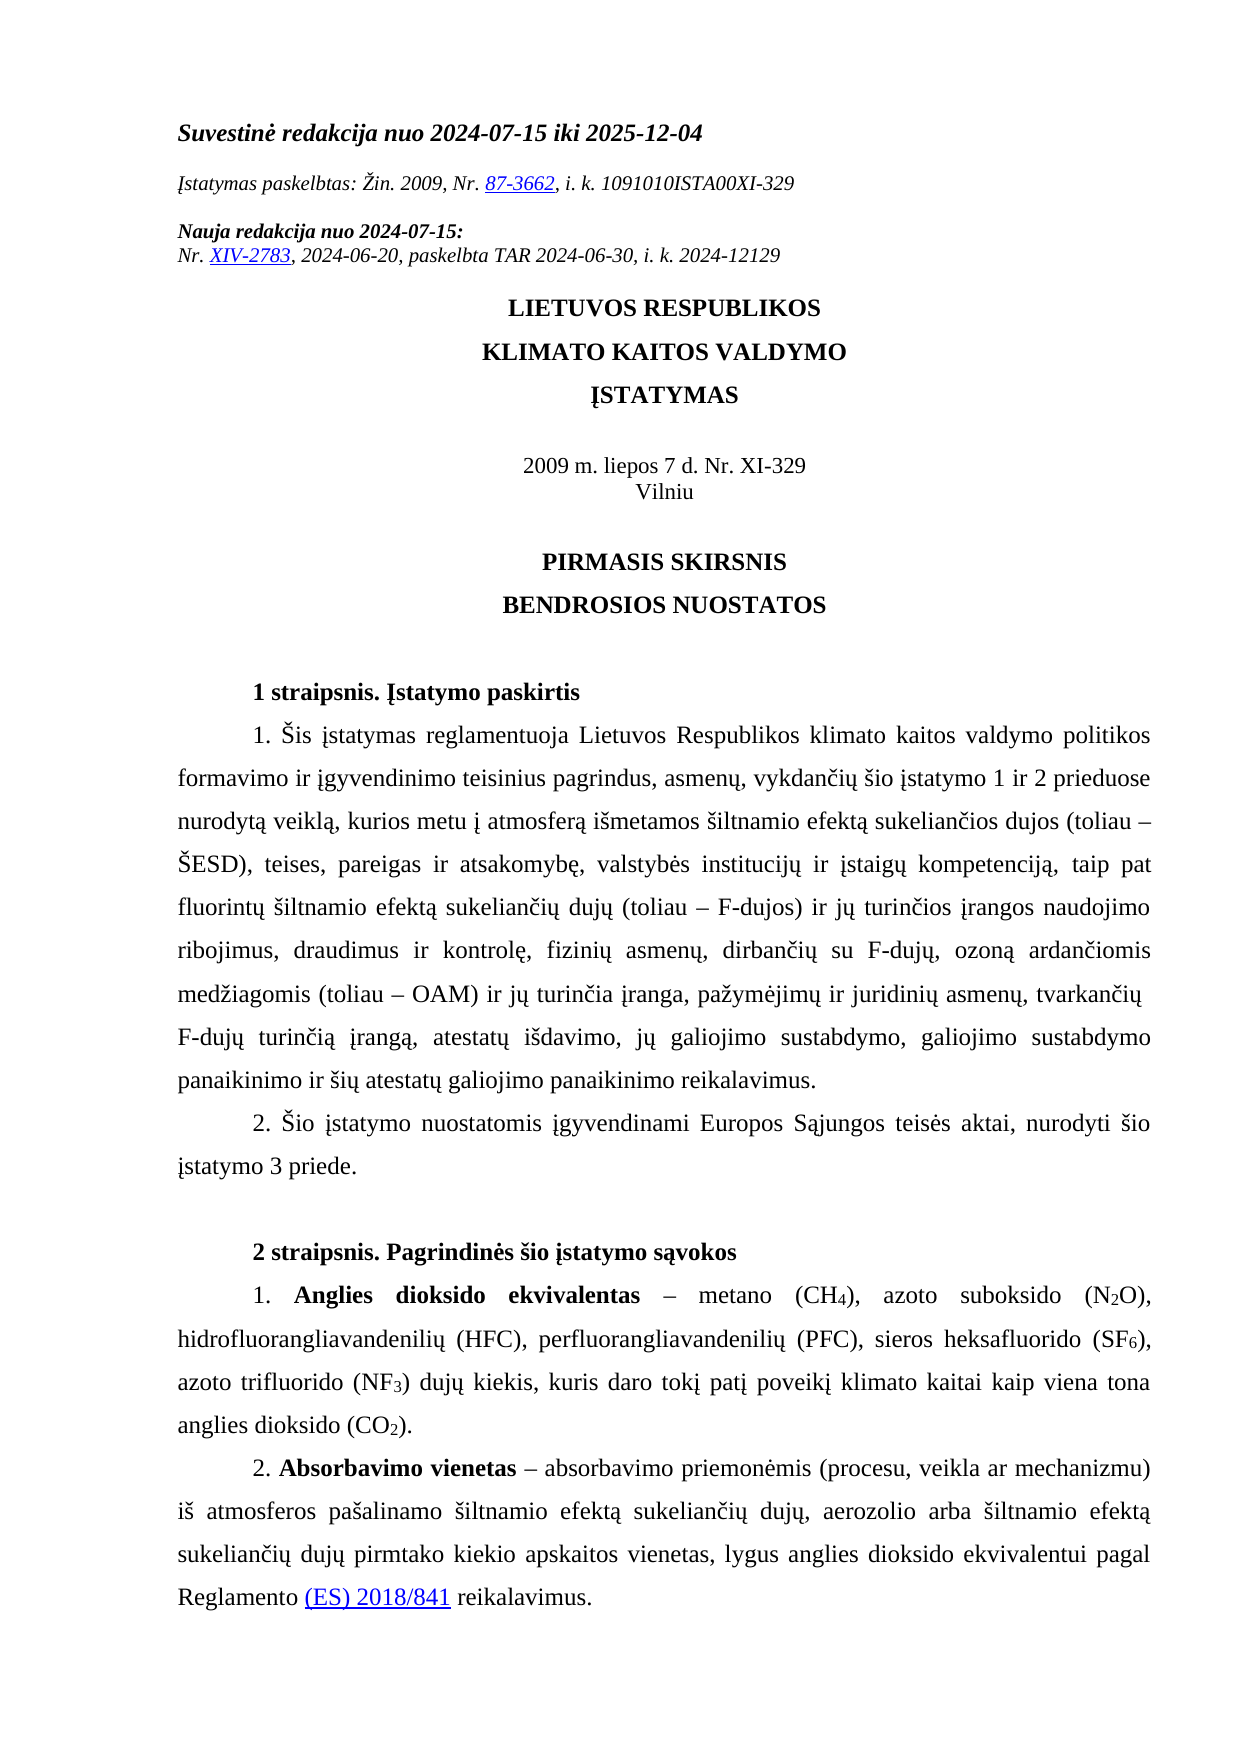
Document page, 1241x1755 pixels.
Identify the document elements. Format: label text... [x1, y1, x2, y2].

text Nauja redakcija nuo 2024-07-15: [177, 219, 1152, 243]
text PIRMASIS SKIRSNIS [177, 547, 1152, 576]
text ĮSTATYMAS [177, 380, 1152, 408]
text 1. Šis įstatymas reglamentuoja Lietuvos Respublikos klimato kaitos valdymo politikos formavimo ir įgyvendinimo teisinius pagrindus, asmenų, vykdančių šio įstatymo 1 ir 2 prieduose nurodytą veiklą, kurios metu į atmosferą išmetamos šiltnamio efektą sukeliančios dujos (toliau – ŠESD), teises, pareigas ir atsakomybę, valstybės institucijų ir įstaigų kompetenciją, taip pat fluorintų šiltnamio efektą sukeliančių dujų (toliau – F-dujos) ir jų turinčios įrangos naudojimo ribojimus, draudimus ir kontrolę, fizinių asmenų, dirbančių su F-dujų, ozoną ardančiomis medžiagomis (toliau – OAM) ir jų turinčia įranga, pažymėjimų ir juridinių asmenų, tvarkančių F-dujų turinčią įrangą, atestatų išdavimo, jų galiojimo sustabdymo, galiojimo sustabdymo panaikinimo ir šių atestatų galiojimo panaikinimo reikalavimus. [177, 720, 1152, 1094]
text 1. Anglies dioksido ekvivalentas – metano (CH4), azoto suboksido (N2O), hidrofluorangliavandenilių (HFC), perfluorangliavandenilių (PFC), sieros heksafluorido (SF6), azoto trifluorido (NF3) dujų kiekis, kuris daro tokį patį poveikį klimato kaitai kaip viena tona anglies dioksido (CO2). [177, 1281, 1152, 1439]
text KLIMATO KAITOS VALDYMO [177, 337, 1152, 365]
text Suvestinė redakcija nuo 2024-07-15 iki 2025-12-04 [177, 118, 1152, 147]
text BENDROSIOS NUOSTATOS [177, 591, 1152, 619]
text Įstatymas paskelbtas: Žin. 2009, Nr. 87-3662, i. k. 1091010ISTA00XI-329 [177, 171, 1152, 195]
text 1 straipsnis. Įstatymo paskirtis [177, 677, 1152, 706]
text 2. Absorbavimo vienetas – absorbavimo priemonėmis (procesu, veikla ar mechanizmu) iš atmosferos pašalinamo šiltnamio efektą sukeliančių dujų, aerozolio arba šiltnamio efektą sukeliančių dujų pirmtako kiekio apskaitos vienetas, lygus anglies dioksido ekvivalentui pagal Reglamento (ES) 2018/841 reikalavimus. [177, 1453, 1152, 1611]
text Nr. XIV-2783, 2024-06-20, paskelbta TAR 2024-06-30, i. k. 2024-12129 [177, 243, 1152, 267]
text 2009 m. liepos 7 d. Nr. XI-329 Vilniu [177, 452, 1152, 504]
text LIETUVOS RESPUBLIKOS [177, 293, 1152, 322]
text 2 straipsnis. Pagrindinės šio įstatymo sąvokos [177, 1237, 1152, 1266]
text 2. Šio įstatymo nuostatomis įgyvendinami Europos Sąjungos teisės aktai, nurodyti šio įstatymo 3 priede. [177, 1108, 1152, 1180]
